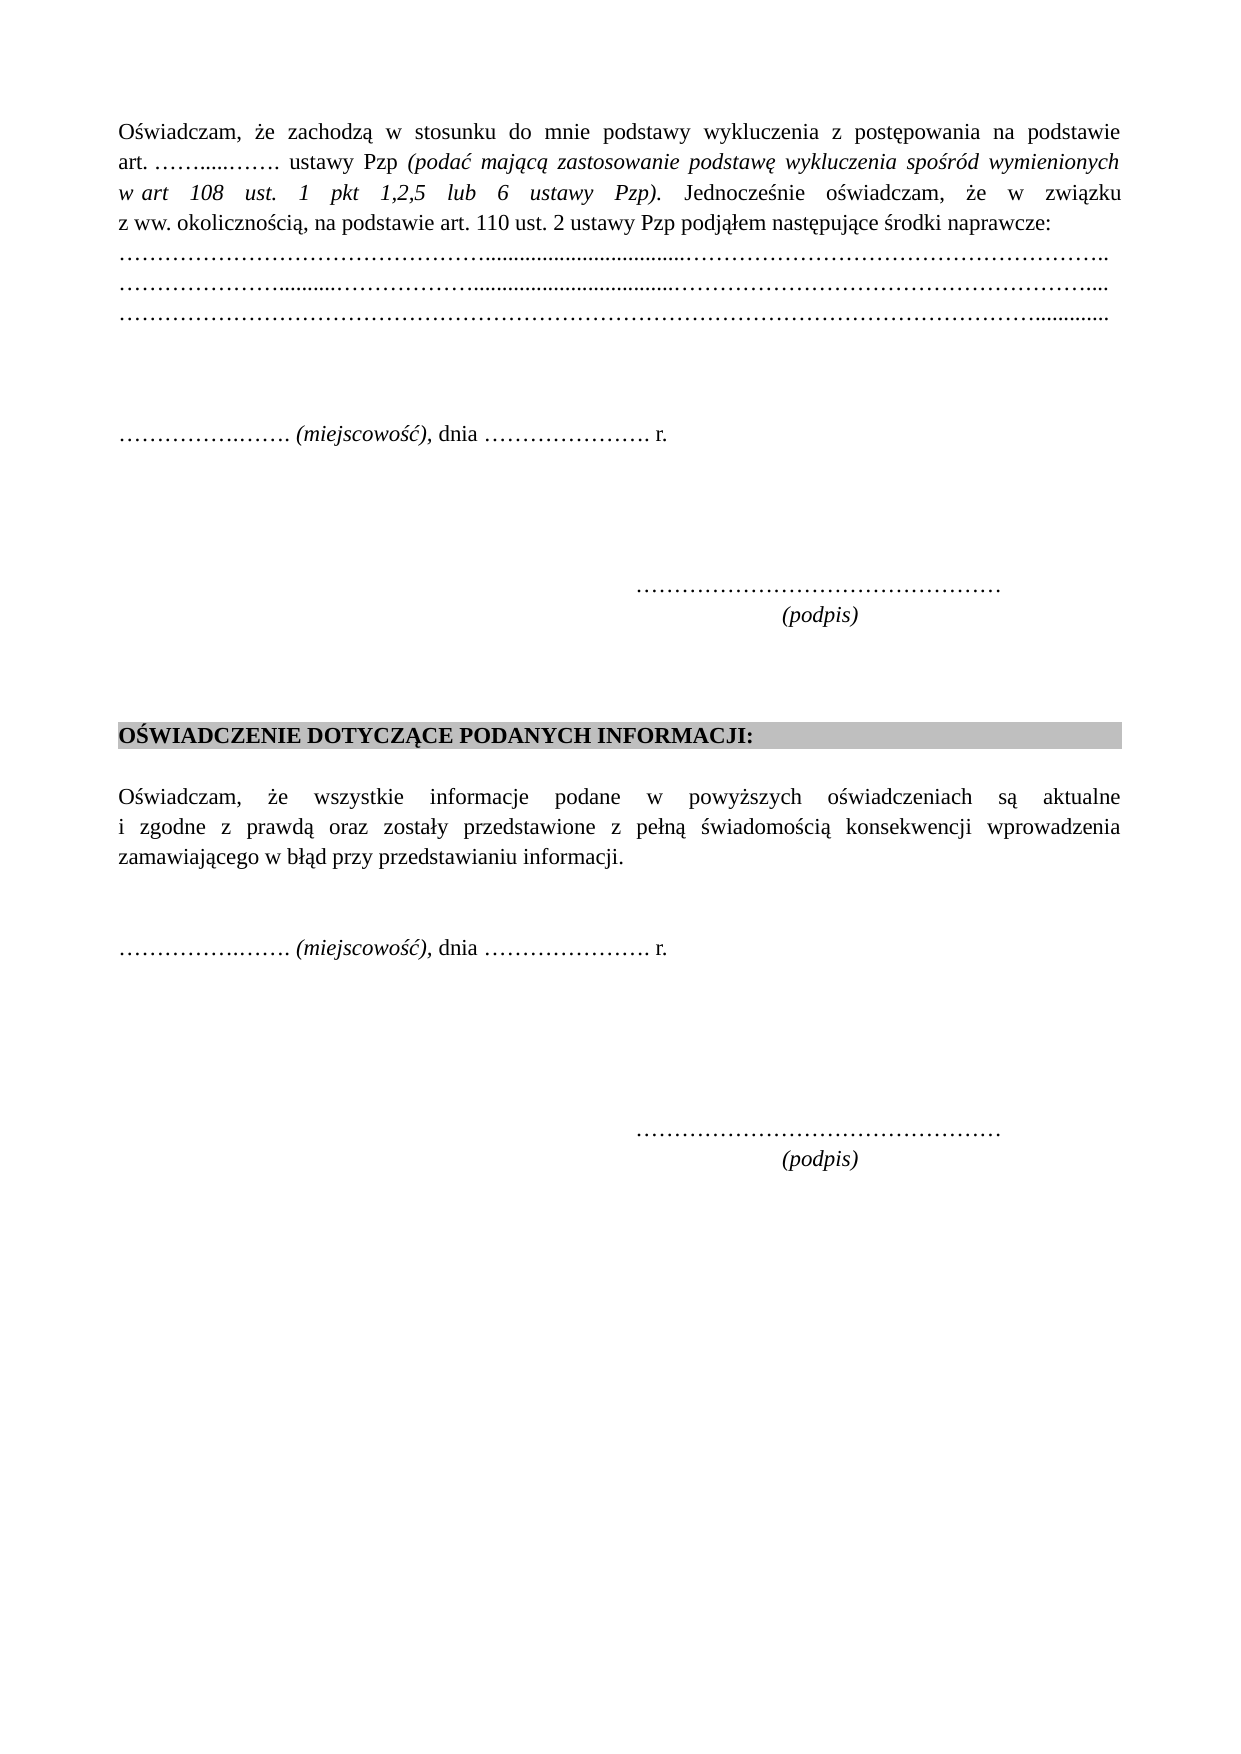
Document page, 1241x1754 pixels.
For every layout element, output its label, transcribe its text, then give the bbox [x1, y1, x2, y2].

text Oświadczam, że wszystkie informacje podane w powyższych oświadczeniach są aktualne i zgodne z prawdą oraz zostały przedstawione z pełną świadomością konsekwencji wprowadzenia zamawiającego w błąd przy przedstawianiu informacji. [118, 783, 1122, 869]
text ………………………………………… [118, 1115, 1122, 1141]
text …………….……. (miejscowość), dnia …………………. r. [118, 934, 1122, 960]
text ………………………………………… [118, 571, 1122, 598]
text Oświadczam, że zachodzą w stosunku do mnie podstawy wykluczenia z postępowania na podstawie art. …….....……. ustawy Pzp (podać mającą zastosowanie podstawę wykluczenia spośród wymienionych w art 108 ust. 1 pkt 1,2,5 lub 6 ustawy Pzp). Jednocześnie oświadczam, że w związku z ww. okolicznością, na podstawie art. 110 ust. 2 ustawy Pzp podjąłem następujące środki naprawcze: [118, 118, 1122, 235]
text (podpis) [708, 1145, 1122, 1172]
text (podpis) [708, 601, 1122, 628]
text …………………………………………...................................………………………………………………..…………………..........………………...................................………………………………………………....…………………………………………………………………………………………………………............. [118, 239, 1122, 326]
text OŚWIADCZENIE DOTYCZĄCE PODANYCH INFORMACJI: [118, 722, 1122, 749]
text …………….……. (miejscowość), dnia …………………. r. [118, 420, 1122, 447]
